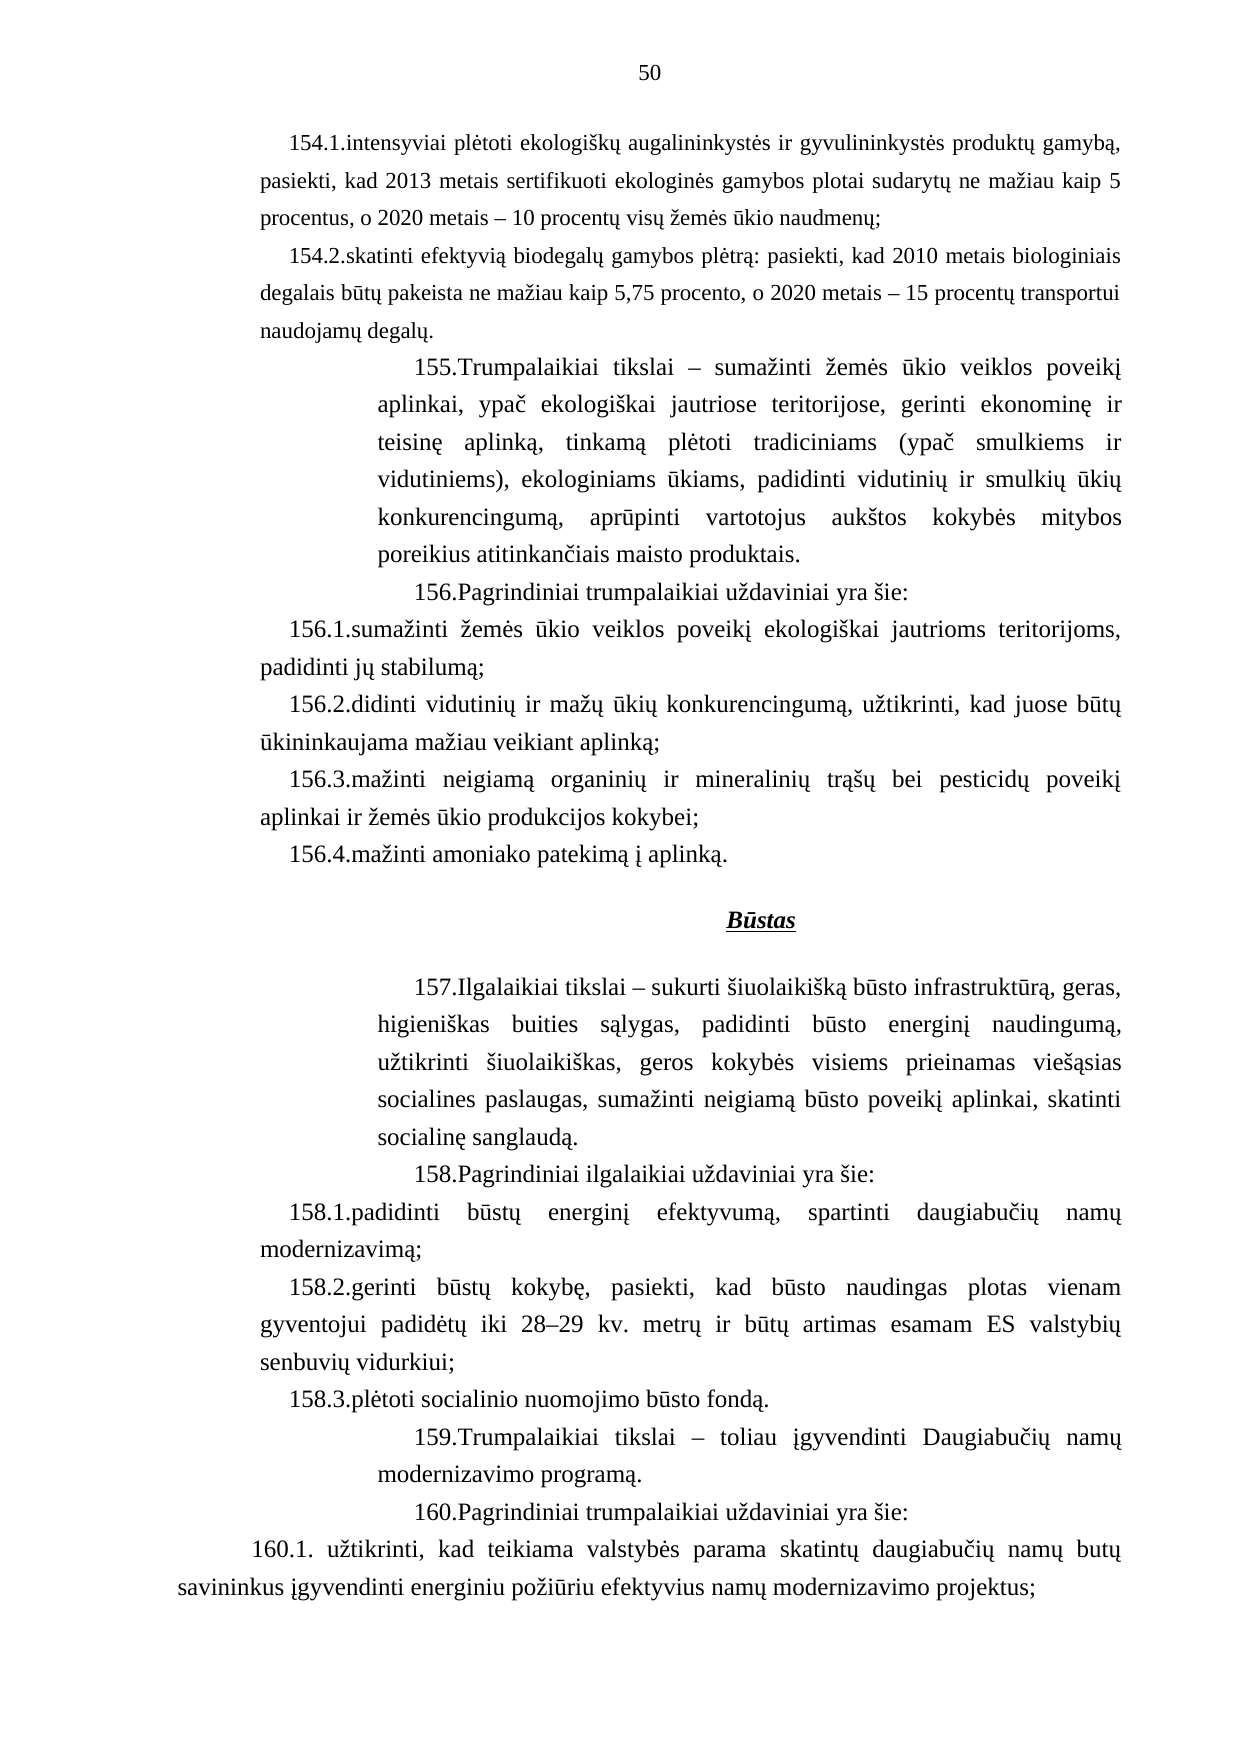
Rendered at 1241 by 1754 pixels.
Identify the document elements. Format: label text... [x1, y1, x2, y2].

list Ilgalaikiai tikslai – sukurti šiuolaikišką būsto infrastruktūrą, geras, higieniškas buities sąlygas, padidinti būsto energinį naudingumą, užtikrinti šiuolaikiškas, geros kokybės visiems prieinamas viešąsias socialines paslaugas, sumažinti neigiamą būsto poveikį aplinkai, skatinti socialinę sanglaudą. [340, 963, 1122, 1151]
list sumažinti žemės ūkio veiklos poveikį ekologiškai jautrioms teritorijoms, padidinti jų stabilumą; [215, 606, 1122, 681]
list mažinti neigiamą organinių ir mineralinių trąšų bei pesticidų poveikį aplinkai ir žemės ūkio produkcijos kokybei; [215, 756, 1122, 831]
list intensyviai plėtoti ekologiškų augalininkystės ir gyvulininkystės produktų gamybą, pasiekti, kad 2013 metais sertifikuoti ekologinės gamybos plotai sudarytų ne mažiau kaip 5 procentus, o 2020 metais – 10 procentų visų žemės ūkio naudmenų; [215, 118, 1122, 231]
list Pagrindiniai ilgalaikiai uždaviniai yra šie: [340, 1151, 1122, 1188]
list padidinti būstų energinį efektyvumą, spartinti daugiabučių namų modernizavimą; [215, 1188, 1122, 1263]
list skatinti efektyvią biodegalų gamybos plėtrą: pasiekti, kad 2010 metais biologiniais degalais būtų pakeista ne mažiau kaip 5,75 procento, o 2020 metais – 15 procentų transportui naudojamų degalų. [215, 231, 1122, 343]
list plėtoti socialinio nuomojimo būsto fondą. [215, 1376, 1122, 1413]
list Trumpalaikiai tikslai – sumažinti žemės ūkio veiklos poveikį aplinkai, ypač ekologiškai jautriose teritorijose, gerinti ekonominę ir teisinę aplinką, tinkamą plėtoti tradiciniams (ypač smulkiems ir vidutiniems), ekologiniams ūkiams, padidinti vidutinių ir smulkių ūkių konkurencingumą, aprūpinti vartotojus aukštos kokybės mitybos poreikius atitinkančiais maisto produktais. [340, 343, 1122, 568]
list Trumpalaikiai tikslai – toliau įgyvendinti Daugiabučių namų modernizavimo programą. [340, 1413, 1122, 1488]
list Pagrindiniai trumpalaikiai uždaviniai yra šie: [340, 1488, 1122, 1526]
list Pagrindiniai trumpalaikiai uždaviniai yra šie: [340, 568, 1122, 606]
subtitle Būstas [365, 906, 1122, 934]
subtitle didinti vidutinių ir mažų ūkių konkurencingumą, užtikrinti, kad juose būtų ūkininkaujama mažiau veikiant aplinką; [215, 681, 1122, 756]
text 160.1. užtikrinti, kad teikiama valstybės parama skatintų daugiabučių namų butų savininkus įgyvendinti energiniu požiūriu efektyvius namų modernizavimo projektus; [177, 1526, 1122, 1601]
list gerinti būstų kokybę, pasiekti, kad būsto naudingas plotas vienam gyventojui padidėtų iki 28–29 kv. metrų ir būtų artimas esamam ES valstybių senbuvių vidurkiui; [215, 1263, 1122, 1376]
list mažinti amoniako patekimą į aplinką. [215, 831, 1122, 868]
